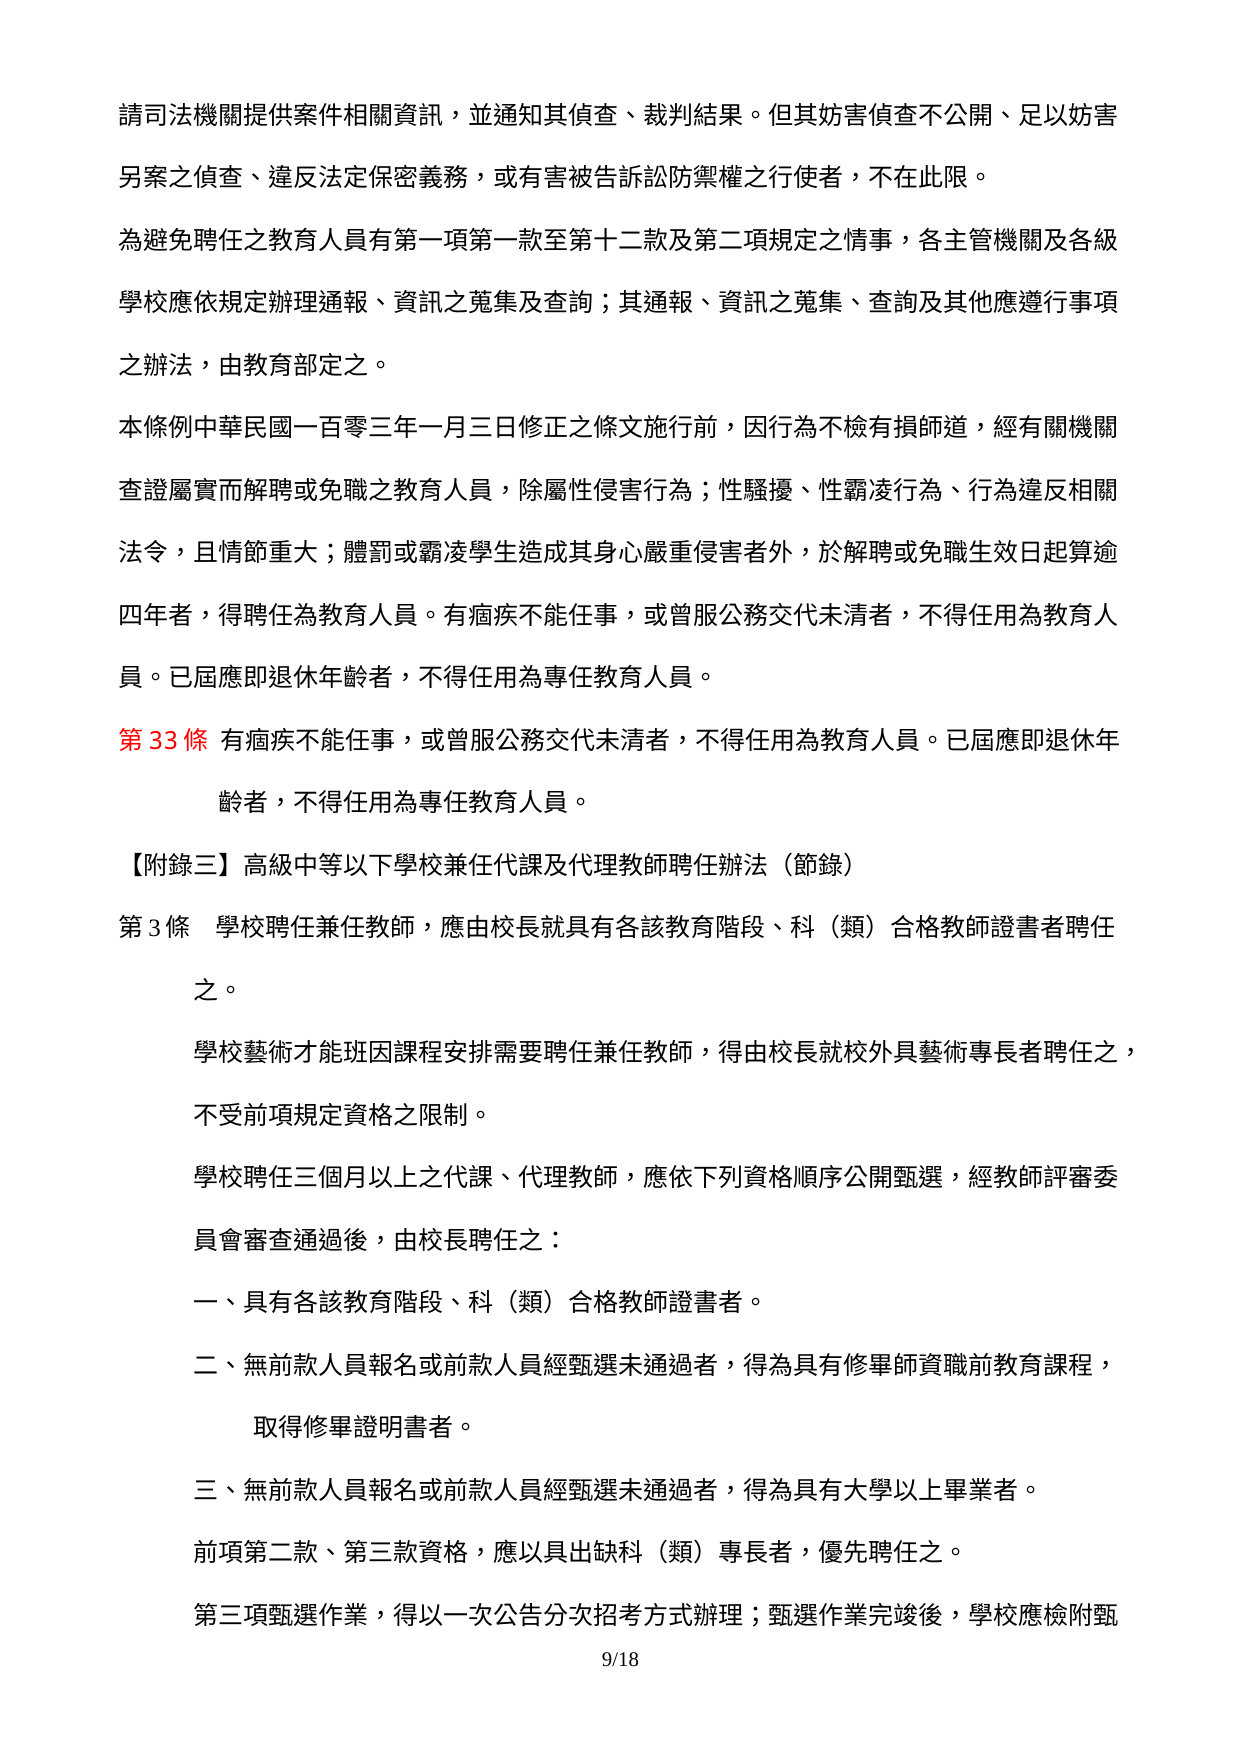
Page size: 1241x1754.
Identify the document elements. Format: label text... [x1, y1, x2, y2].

text 第33條 有痼疾不能任事，或曾服公務交代未清者，不得任用為教育人員。已屆應即退休年 齡者，不得任用為專任教育人員。 [118, 697, 1122, 822]
text 【附錄三】高級中等以下學校兼任代課及代理教師聘任辦法（節錄） [118, 822, 1122, 884]
text 第3條 學校聘任兼任教師，應由校長就具有各該教育階段、科（類）合格教師證書者聘任之。 學校藝術才能班因課程安排需要聘任兼任教師，得由校長就校外具藝術專長者聘任之，不受前項規定資格之限制。 學校聘任三個月以上之代課、代理教師，應依下列資格順序公開甄選，經教師評審委員會審查通過後，由校長聘任之： 一、具有各該教育階段、科（類）合格教師證書者。 二、無前款人員報名或前款人員經甄選未通過者，得為具有修畢師資職前教育課程， 取得修畢證明書者。 三、無前款人員報名或前款人員經甄選未通過者，得為具有大學以上畢業者。 前項第二款、第三款資格，應以具出缺科（類）專長者，優先聘任之。 第三項甄選作業，得以一次公告分次招考方式辦理；甄選作業完竣後，學校應檢附甄選簡章、錄取名單及相關會議紀錄，報各該主管機關備查。但經各該主管機關核准免報者，不在此限。 學校聘任未滿三個月之代課或代理教師，得免經公開甄選及教師評審委員會審查程序，由校長就符合第三項規定資格者聘任之。 [118, 884, 1122, 1634]
text 第31條 具有下列情事之一者，不得為教育人員；其已任用者，應報請主管教育行 政機關核准後，予以解聘或免職： 一、曾犯內亂、外患罪，經有罪判決確定或通緝有案尚未結案。 二、曾服公務，因貪污瀆職經有罪判決確定或通緝有案尚未結案。 三、曾犯性侵害犯罪防治法第二條第一項所定之罪，經有罪判決確定。 四、依法停止任用，或受休職處分尚未期滿，或因案停止職務，其原因尚未消滅。 五、褫奪公權尚未復權。 六、受監護或輔助宣告尚未撤銷。 七、經合格醫師證明有精神病尚未痊癒。 八、經學校性別平等教育委員會或依法組成之相關委員會調查確認有性侵害行為屬實。 九、經學校性別平等教育委員會或依法組成之相關委員會調查確認有性騷擾或性霸凌行為， 且情節重大。 十、知悉服務學校發生疑似校園性侵害事件，未依性別平等教育法規定通報，致再度發生校 園性侵害事件；或偽造、變造、湮滅或隱匿他人所犯校園性侵害事件之證據，經有關機 關查證屬實。 十一、偽造、變造或湮滅他人所犯校園毒品危害事件之證據，經有關機關查證屬實。 十二、體罰或霸凌學生，造成其身心嚴重侵害。 十三、行為違反相關法令，經有關機關查證屬實。 教育人員有前項第十三款規定之情事，除情節重大者及教師應依教師法第十四條規定辦理外，其餘經議決解聘或免職者，應併審酌案件情節，議決一年至四年不得聘任為教育人員，並報主管教育行政機關核定。 第一項教育人員為校長時，應由主管教育行政機關予以解聘，其涉及第八款或第九款之行為，應由主管機關之性別平等教育委員會或依法組成之相關委員會調查之。 被告為教育人員之性侵害刑事案件，其主管教育行政機關或所屬學校得於偵查或審判中，聲請司法機關提供案件相關資訊，並通知其偵查、裁判結果。但其妨害偵查不公開、足以妨害另案之偵查、違反法定保密義務，或有害被告訴訟防禦權之行使者，不在此限。 為避免聘任之教育人員有第一項第一款至第十二款及第二項規定之情事，各主管機關及各級學校應依規定辦理通報、資訊之蒐集及查詢；其通報、資訊之蒐集、查詢及其他應遵行事項之辦法，由教育部定之。 本條例中華民國一百零三年一月三日修正之條文施行前，因行為不檢有損師道，經有關機關查證屬實而解聘或免職之教育人員，除屬性侵害行為；性騷擾、性霸凌行為、行為違反相關法令，且情節重大；體罰或霸凌學生造成其身心嚴重侵害者外，於解聘或免職生效日起算逾四年者，得聘任為教育人員。有痼疾不能任事，或曾服公務交代未清者，不得任用為教育人員。已屆應即退休年齡者，不得任用為專任教育人員。 [118, 72, 1122, 697]
